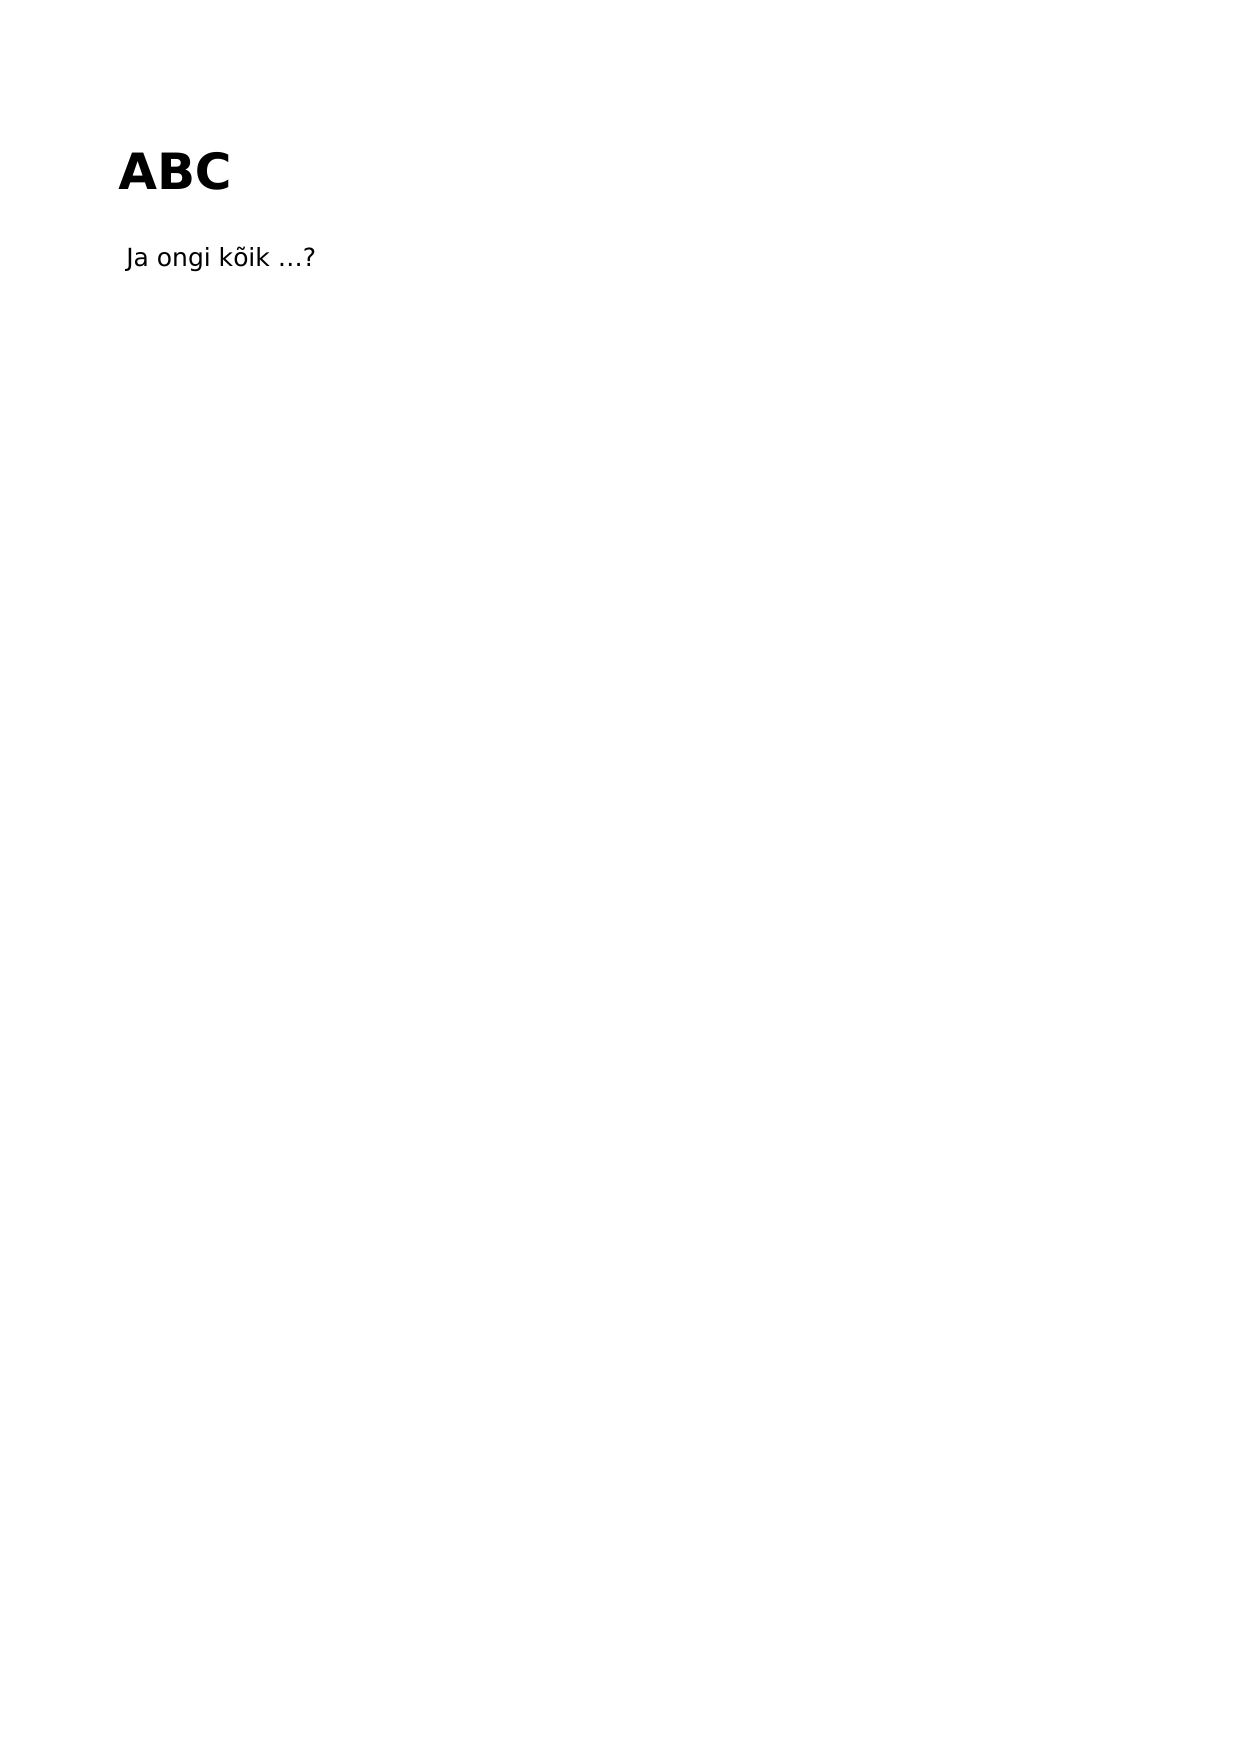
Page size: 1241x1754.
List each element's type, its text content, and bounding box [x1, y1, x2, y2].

subtitle ABC [118, 143, 1122, 201]
text Ja ongi kõik …? [118, 214, 1122, 272]
